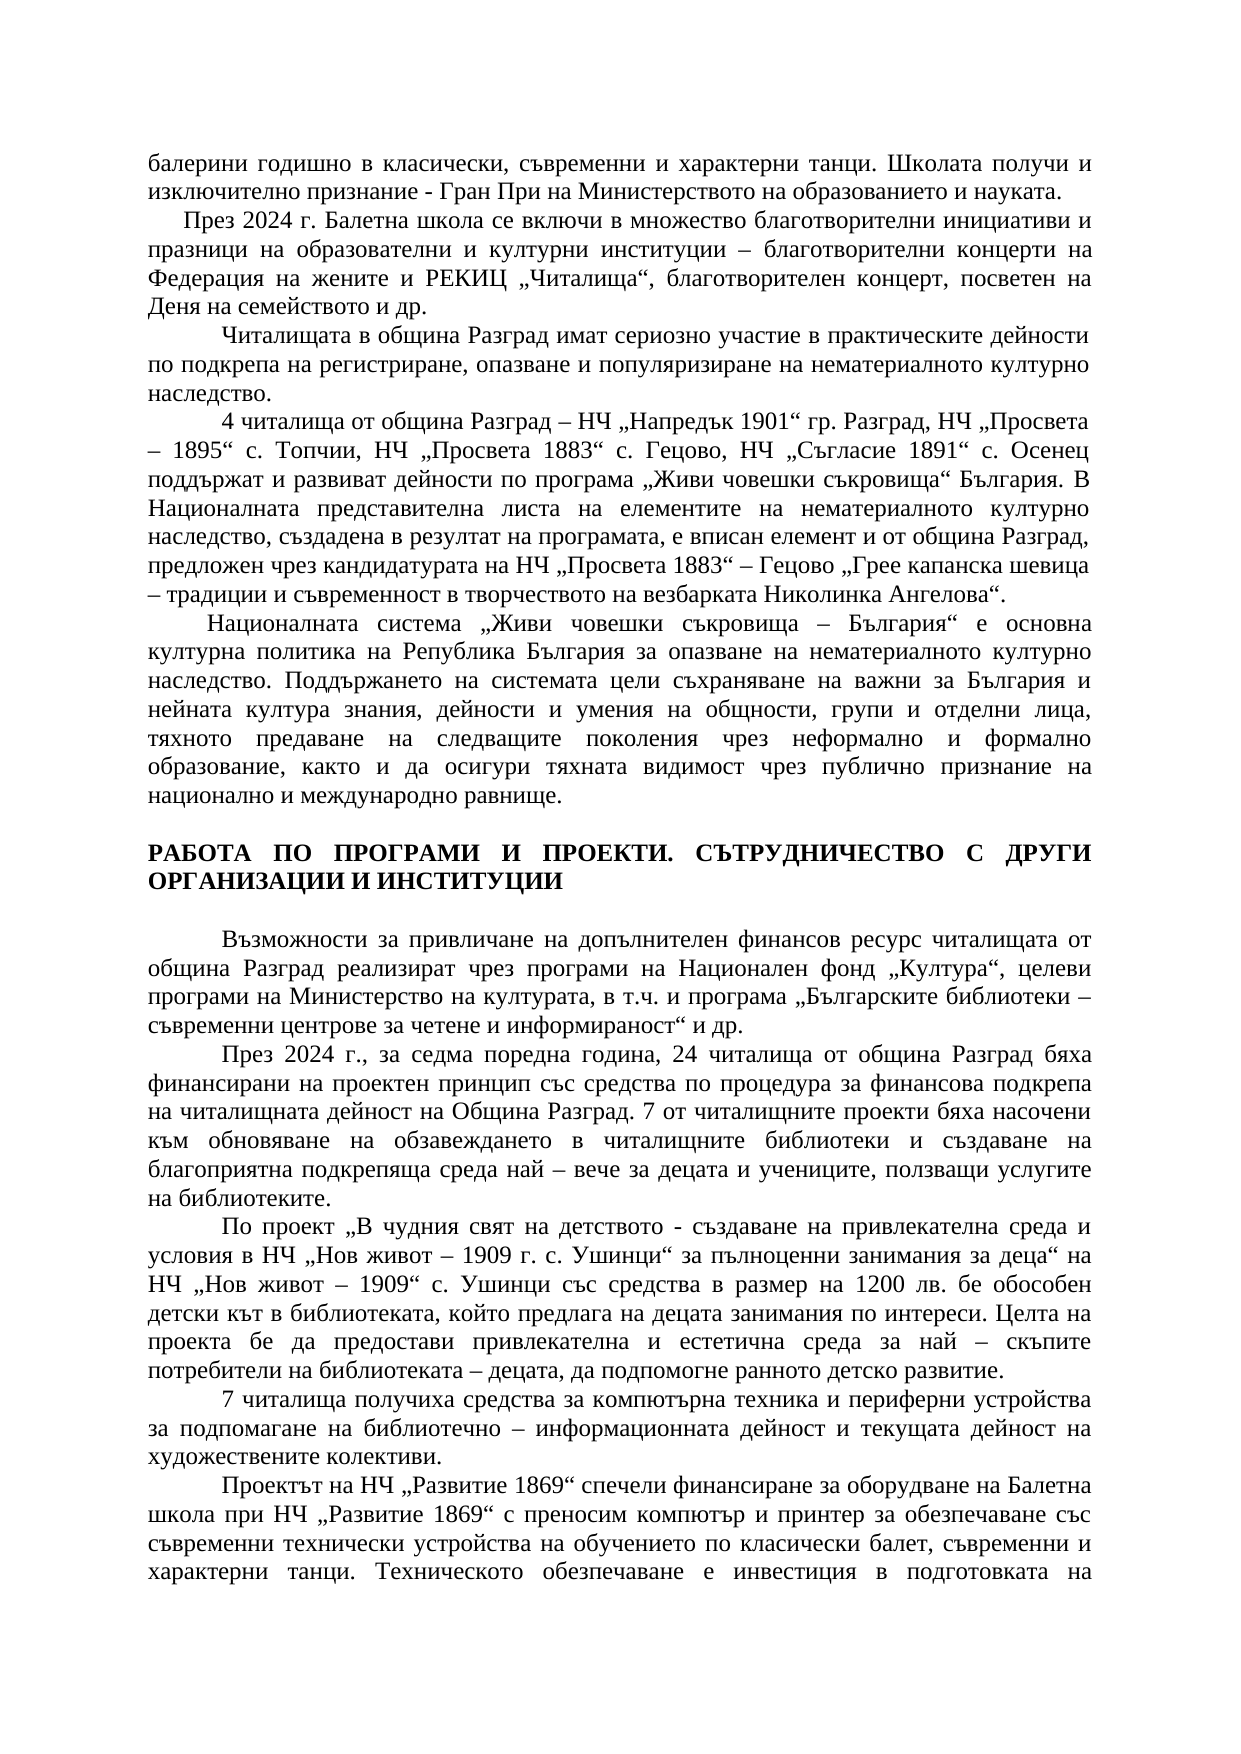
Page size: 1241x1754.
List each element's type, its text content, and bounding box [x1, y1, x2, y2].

text През 2024 г. Балетна школа се включи в множество благотворителни инициативи и празници на образователни и културни институции – благотворителни концерти на Федерация на жените и РЕКИЦ „Читалища“, благотворителен концерт, посветен на Деня на семейството и др. [148, 205, 1093, 320]
text балерини годишно в класически, съвременни и характерни танци. Школата получи и изключително признание - Гран При на Министерството на образованието и науката. [148, 148, 1093, 205]
text РАБОТА ПО ПРОГРАМИ И ПРОЕКТИ. СЪТРУДНИЧЕСТВО С ДРУГИ ОРГАНИЗАЦИИ И ИНСТИТУЦИИ [148, 838, 1093, 895]
text През 2024 г., за седма поредна година, 24 читалища от община Разград бяха финансирани на проектен принцип със средства по процедура за финансова подкрепа на читалищната дейност на Община Разград. 7 от читалищните проекти бяха насочени към обновяване на обзавеждането в читалищните библиотеки и създаване на благоприятна подкрепяща среда най – вече за децата и учениците, ползващи услугите на библиотеките. [148, 1039, 1093, 1211]
text Читалищата в община Разград имат сериозно участие в практическите дейности по подкрепа на регистриране, опазване и популяризиране на нематериалното културно наследство. [148, 320, 1090, 406]
text Националната система „Живи човешки съкровища – България“ е основна културна политика на Република България за опазване на нематериалното културно наследство. Поддържането на системата цели съхраняване на важни за България и нейната култура знания, дейности и умения на общности, групи и отделни лица, тяхното предаване на следващите поколения чрез неформално и формално образование, както и да осигури тяхната видимост чрез публично признание на национално и международно равнище. [148, 608, 1093, 809]
text Проектът на НЧ „Развитие 1869“ спечели финансиране за оборудване на Балетна школа при НЧ „Развитие 1869“ с преносим компютър и принтер за обезпечаване със съвременни технически устройства на обучението по класически балет, съвременни и характерни танци. Техническото обезпечаване е инвестиция в подготовката на [148, 1470, 1093, 1585]
text По проект „В чудния свят на детството - създаване на привлекателна среда и условия в НЧ „Нов живот – 1909 г. с. Ушинци“ за пълноценни занимания за деца“ на НЧ „Нов живот – 1909“ с. Ушинци със средства в размер на 1200 лв. бе обособен детски кът в библиотеката, който предлага на децата занимания по интереси. Целта на проекта бе да предостави привлекателна и естетична среда за най – скъпите потребители на библиотеката – децата, да подпомогне ранното детско развитие. [148, 1211, 1093, 1384]
text 7 читалища получиха средства за компютърна техника и периферни устройства за подпомагане на библиотечно – информационната дейност и текущата дейност на художествените колективи. [148, 1384, 1093, 1470]
text 4 читалища от община Разград – НЧ „Напредък 1901“ гр. Разград, НЧ „Просвета – 1895“ с. Топчии, НЧ „Просвета 1883“ с. Гецово, НЧ „Съгласие 1891“ с. Осенец поддържат и развиват дейности по програма „Живи човешки съкровища“ България. В Националната представителна листа на елементите на нематериалното културно наследство, създадена в резултат на програмата, е вписан елемент и от община Разград, предложен чрез кандидатурата на НЧ „Просвета 1883“ – Гецово „Грее капанска шевица – традиции и съвременност в творчеството на везбарката Николинка Ангелова“. [148, 406, 1090, 608]
text Възможности за привличане на допълнителен финансов ресурс читалищата от община Разград реализират чрез програми на Национален фонд „Култура“, целеви програми на Министерство на културата, в т.ч. и програма „Българските библиотеки – съвременни центрове за четене и информираност“ и др. [148, 924, 1093, 1039]
